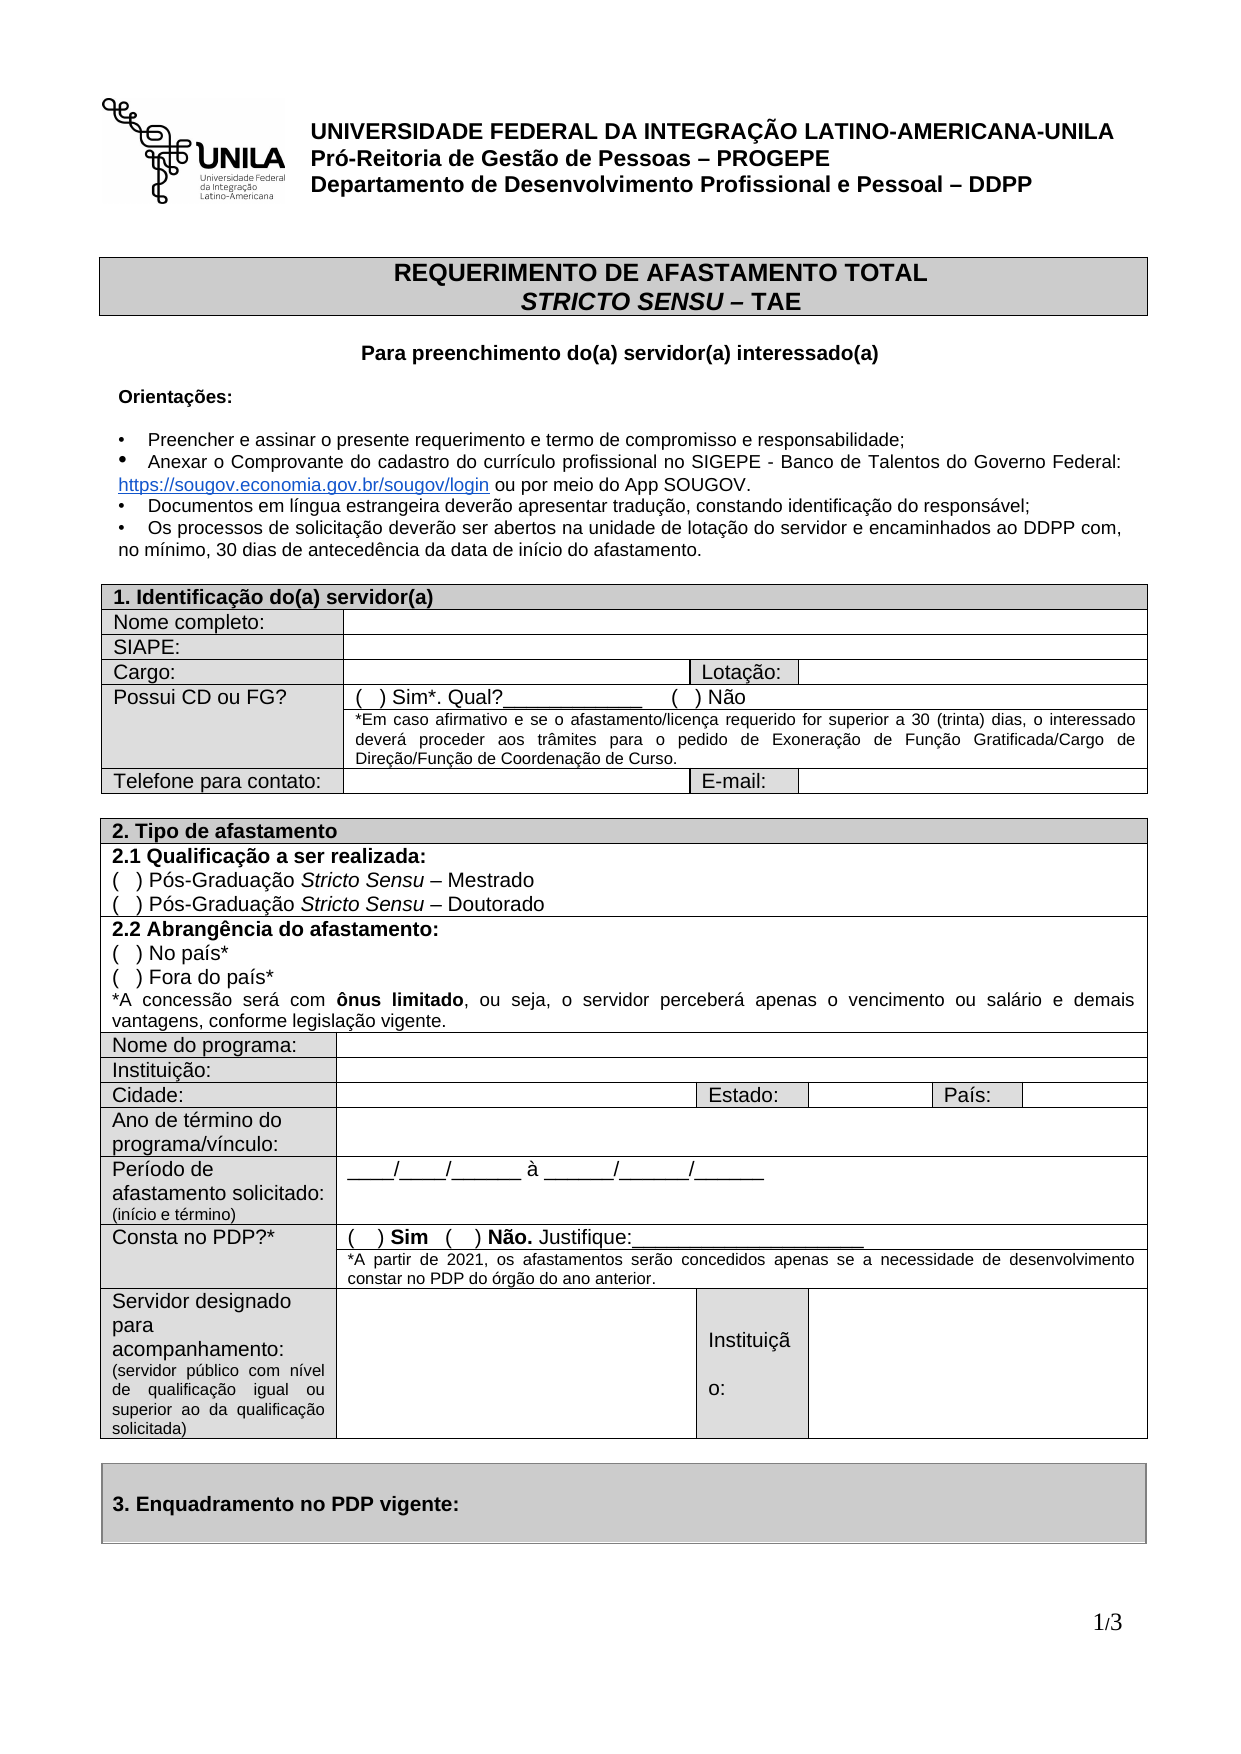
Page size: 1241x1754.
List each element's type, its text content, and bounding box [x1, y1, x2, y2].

table_cell Possui CD ou FG? [102, 685, 343, 768]
table_cell 2.1 Qualificação a ser realizada: ( ) Pós-Graduação Stricto Sensu – Mestrado ( ) Pós-Graduação Stricto Sensu – Doutorado [101, 844, 1147, 916]
table_cell [799, 769, 1147, 793]
table_cell Telefone para contato: [102, 769, 343, 793]
table_cell [344, 769, 689, 793]
table_cell Nome do programa: [101, 1033, 336, 1057]
table_cell ____/____/______ à ______/______/______ [337, 1157, 1147, 1224]
table_cell [344, 660, 689, 684]
table_cell [344, 635, 1147, 659]
table_cell Lotação: [691, 660, 798, 684]
table_cell Estado: [697, 1083, 808, 1107]
table_cell [344, 610, 1147, 634]
table_header 2. Tipo de afastamento [101, 819, 1147, 843]
text Para preenchimento do(a) servidor(a) interessado(a) [118, 340, 1122, 364]
table_header 3. Enquadramento no PDP vigente: [103, 1464, 1145, 1542]
table_cell Período de afastamento solicitado: (início e término) [101, 1157, 336, 1224]
table_cell País: [933, 1083, 1022, 1107]
table_cell [809, 1083, 932, 1107]
list Documentos em língua estrangeira deverão apresentar tradução, constando identificação do responsável; [118, 495, 1122, 517]
table_header REQUERIMENTO DE AFASTAMENTO TOTAL STRICTO SENSU – TAE [100, 258, 1147, 315]
table_cell [809, 1289, 1147, 1438]
table_cell [337, 1058, 1147, 1082]
table_cell Nome completo: [102, 610, 343, 634]
table_cell Instituição: [101, 1058, 336, 1082]
table_cell Servidor designado para acompanhamento: (servidor público com nível de qualificação igual ou superior ao da qualificação solicitada) [101, 1289, 336, 1438]
table_cell E-mail: [691, 769, 798, 793]
table_cell [799, 660, 1147, 684]
text Orientações: [118, 386, 1122, 407]
table_cell [337, 1289, 696, 1438]
table_cell SIAPE: [102, 635, 343, 659]
table_cell [1023, 1083, 1147, 1107]
table_cell [337, 1108, 1147, 1156]
table_cell Ano de término do programa/vínculo: [101, 1108, 336, 1156]
list Anexar o Comprovante do cadastro do currículo profissional no SIGEPE - Banco de Talentos do Governo Federal: https://sougov.economia.gov.br/sougov/login ou por meio do App SOUGOV. [118, 451, 1122, 495]
list Os processos de solicitação deverão ser abertos na unidade de lotação do servidor e encaminhados ao DDPP com, no mínimo, 30 dias de antecedência da data de início do afastamento. [118, 517, 1122, 560]
table_cell ( ) Sim ( ) Não. Justifique:____________________ [337, 1225, 1147, 1249]
table_header 1. Identificação do(a) servidor(a) [102, 585, 1147, 609]
table_cell Instituição: [697, 1289, 808, 1438]
picture [102, 98, 285, 204]
table_cell *A partir de 2021, os afastamentos serão concedidos apenas se a necessidade de desenvolvimento constar no PDP do órgão do ano anterior. [337, 1250, 1147, 1288]
table_cell Cargo: [102, 660, 343, 684]
list Preencher e assinar o presente requerimento e termo de compromisso e responsabilidade; [118, 429, 1122, 451]
table_cell Consta no PDP?* [101, 1225, 336, 1288]
table_cell Cidade: [101, 1083, 336, 1107]
table_cell [337, 1033, 1147, 1057]
table_cell [337, 1083, 696, 1107]
